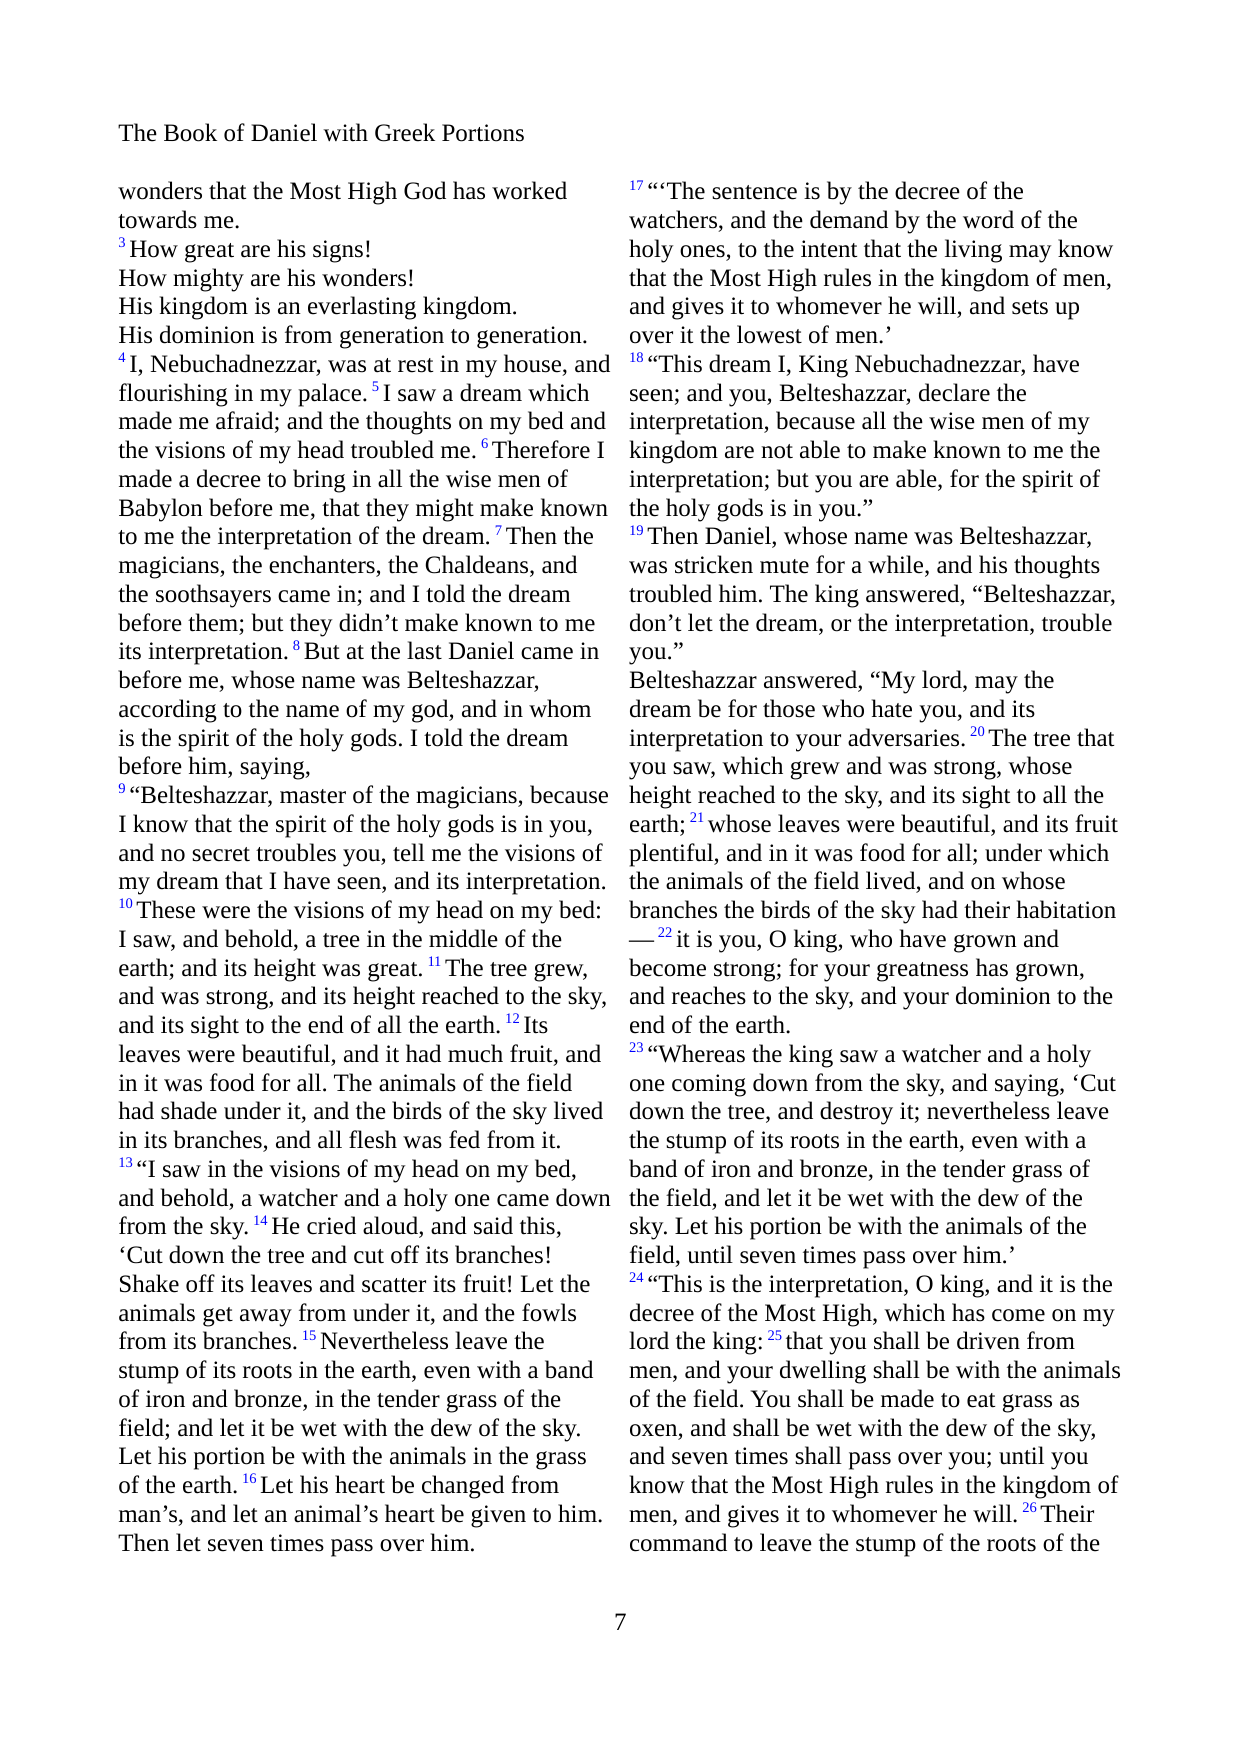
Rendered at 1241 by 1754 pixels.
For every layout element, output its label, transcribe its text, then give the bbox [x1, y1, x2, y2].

text How mighty are his wonders! [118, 263, 611, 291]
text 3 How great are his signs! [118, 234, 611, 263]
text 18 “This dream I, King Nebuchadnezzar, have seen; and you, Belteshazzar, declare the interpretation, because all the wise men of my kingdom are not able to make known to me the interpretation; but you are able, for the spirit of the holy gods is in you.” [629, 349, 1122, 521]
text 4 I, Nebuchadnezzar, was at rest in my house, and flourishing in my palace. 5 I saw a dream which made me afraid; and the thoughts on my bed and the visions of my head troubled me. 6 Therefore I made a decree to bring in all the wise men of Babylon before me, that they might make known to me the interpretation of the dream. 7 Then the magicians, the enchanters, the Chaldeans, and the soothsayers came in; and I told the dream before them; but they didn’t make known to me its interpretation. 8 But at the last Daniel came in before me, whose name was Belteshazzar, according to the name of my god, and in whom is the spirit of the holy gods. I told the dream before him, saying, [118, 349, 611, 780]
text 17 “‘The sentence is by the decree of the watchers, and the demand by the word of the holy ones, to the intent that the living may know that the Most High rules in the kingdom of men, and gives it to whomever he will, and sets up over it the lowest of men.’ [629, 176, 1122, 349]
text His dominion is from generation to generation. [118, 320, 611, 349]
text 9 “Belteshazzar, master of the magicians, because I know that the spirit of the holy gods is in you, and no secret troubles you, tell me the visions of my dream that I have seen, and its interpretation. 10 These were the visions of my head on my bed: I saw, and behold, a tree in the middle of the earth; and its height was great. 11 The tree grew, and was strong, and its height reached to the sky, and its sight to the end of all the earth. 12 Its leaves were beautiful, and it had much fruit, and in it was food for all. The animals of the field had shade under it, and the birds of the sky lived in its branches, and all flesh was fed from it. [118, 780, 611, 1154]
text wonders that the Most High God has worked towards me. [118, 176, 611, 234]
text 24 “This is the interpretation, O king, and it is the decree of the Most High, which has come on my lord the king: 25 that you shall be driven from men, and your dwelling shall be with the animals of the field. You shall be made to eat grass as oxen, and shall be wet with the dew of the sky, and seven times shall pass over you; until you know that the Most High rules in the kingdom of men, and gives it to whomever he will. 26 Their command to leave the stump of the roots of the [629, 1269, 1122, 1556]
text Belteshazzar answered, “My lord, may the dream be for those who hate you, and its interpretation to your adversaries. 20 The tree that you saw, which grew and was strong, whose height reached to the sky, and its sight to all the earth; 21 whose leaves were beautiful, and its fruit plentiful, and in it was food for all; under which the animals of the field lived, and on whose branches the birds of the sky had their habitation— 22 it is you, O king, who have grown and become strong; for your greatness has grown, and reaches to the sky, and your dominion to the end of the earth. [629, 665, 1122, 1039]
text 19 Then Daniel, whose name was Belteshazzar, was stricken mute for a while, and his thoughts troubled him. The king answered, “Belteshazzar, don’t let the dream, or the interpretation, trouble you.” [629, 521, 1122, 665]
text 23 “Whereas the king saw a watcher and a holy one coming down from the sky, and saying, ‘Cut down the tree, and destroy it; nevertheless leave the stump of its roots in the earth, even with a band of iron and bronze, in the tender grass of the field, and let it be wet with the dew of the sky. Let his portion be with the animals of the field, until seven times pass over him.’ [629, 1039, 1122, 1269]
text 13 “I saw in the visions of my head on my bed, and behold, a watcher and a holy one came down from the sky. 14 He cried aloud, and said this, ‘Cut down the tree and cut off its branches! Shake off its leaves and scatter its fruit! Let the animals get away from under it, and the fowls from its branches. 15 Nevertheless leave the stump of its roots in the earth, even with a band of iron and bronze, in the tender grass of the field; and let it be wet with the dew of the sky. Let his portion be with the animals in the grass of the earth. 16 Let his heart be changed from man’s, and let an animal’s heart be given to him. Then let seven times pass over him. [118, 1154, 611, 1556]
text His kingdom is an everlasting kingdom. [118, 291, 611, 320]
